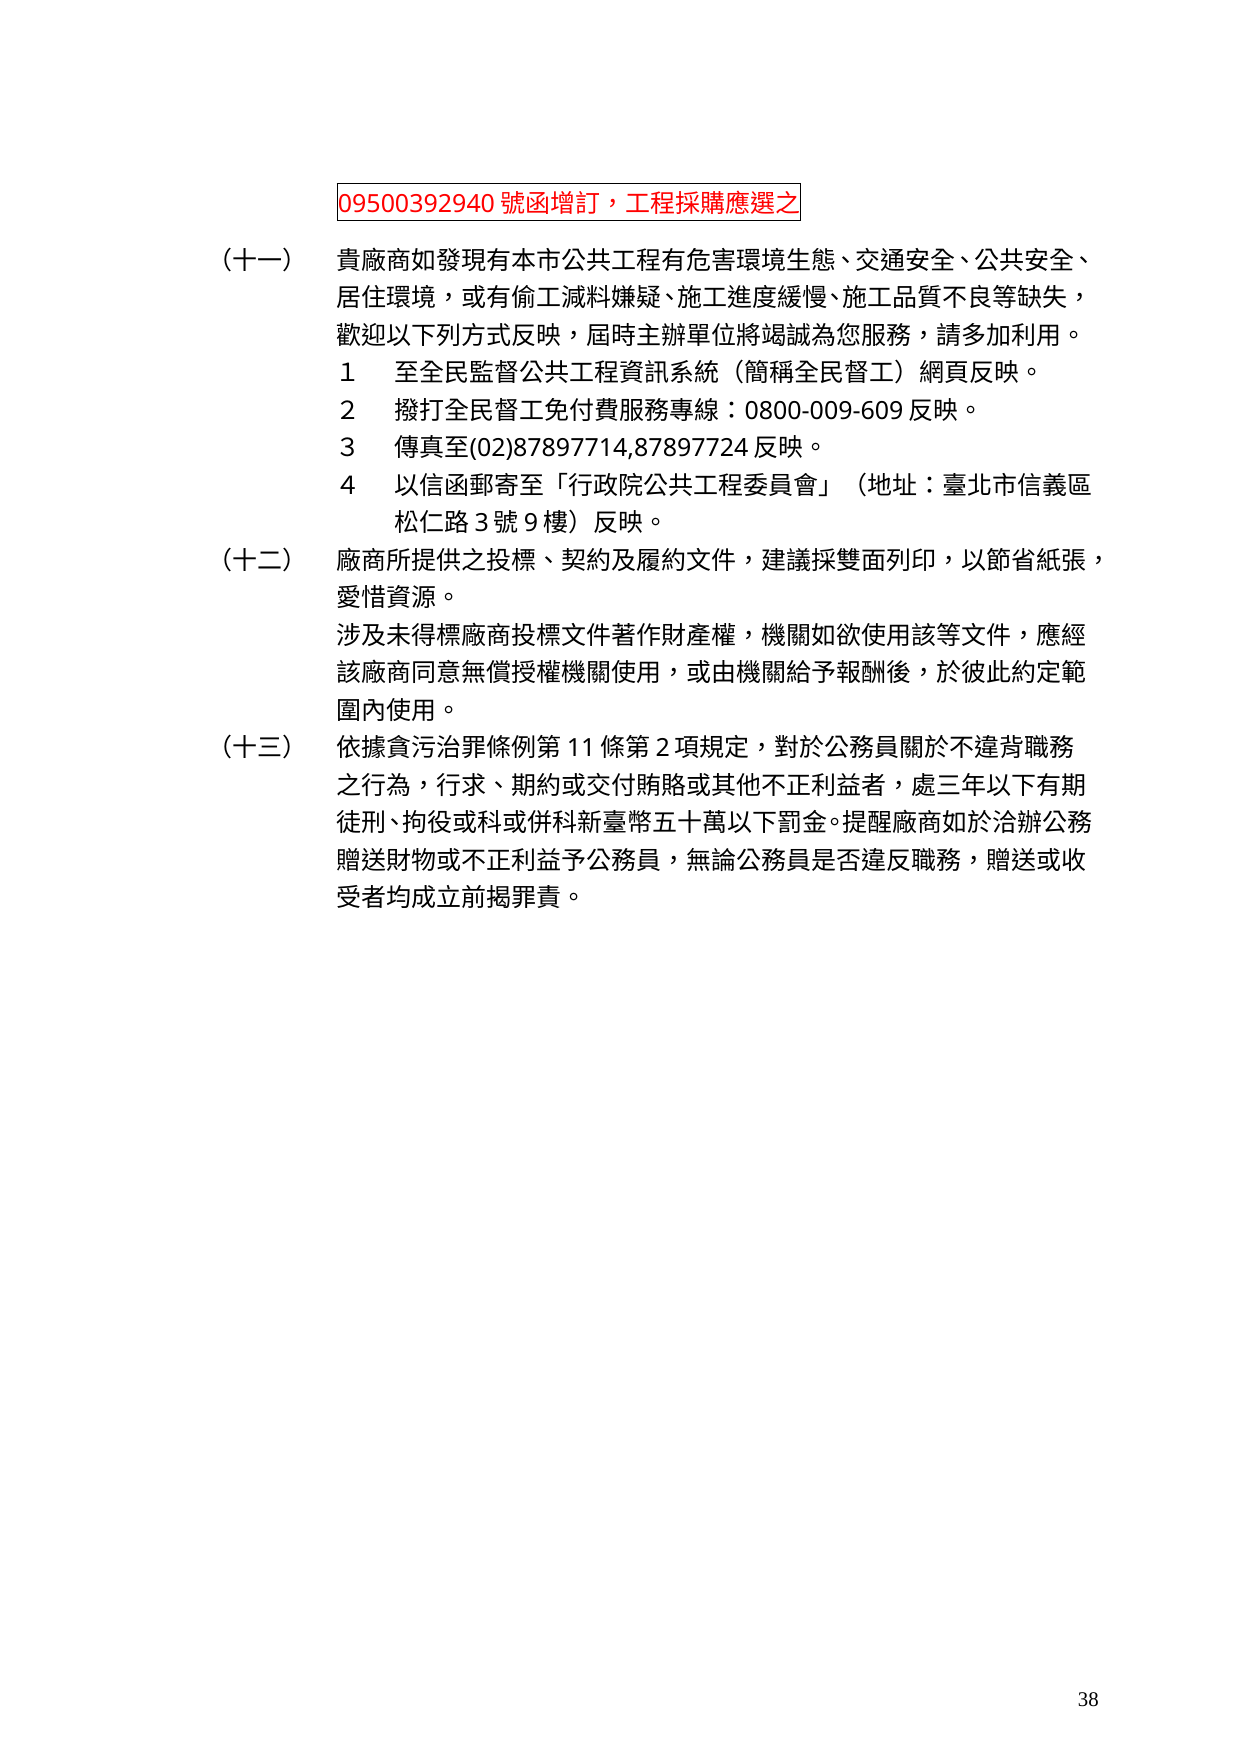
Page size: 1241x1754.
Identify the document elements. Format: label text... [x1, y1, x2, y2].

subtitle 09500392940號函增訂，工程採購應選之 [207, 164, 1092, 239]
subtitle 以信函郵寄至「行政院公共工程委員會」（地址：臺北市信義區松仁路3號9樓）反映。 [335, 464, 1092, 539]
subtitle 依據貪污治罪條例第11條第2項規定，對於公務員關於不違背職務之行為，行求、期約或交付賄賂或其他不正利益者，處三年以下有期徒刑、拘役或科或併科新臺幣五十萬以下罰金。提醒廠商如於洽辦公務贈送財物或不正利益予公務員，無論公務員是否違反職務，贈送或收受者均成立前揭罪責。 [207, 727, 1092, 914]
subtitle 涉及未得標廠商投標文件著作財產權，機關如欲使用該等文件，應經該廠商同意無償授權機關使用，或由機關給予報酬後，於彼此約定範圍內使用。 [337, 614, 1092, 727]
subtitle 貴廠商如發現有本市公共工程有危害環境生態、交通安全、公共安全、居住環境，或有偷工減料嫌疑、施工進度緩慢、施工品質不良等缺失，歡迎以下列方式反映，屆時主辦單位將竭誠為您服務，請多加利用。 [207, 239, 1092, 352]
subtitle 傳真至(02)87897714,87897724反映。 [335, 427, 1092, 464]
subtitle 廠商所提供之投標、契約及履約文件，建議採雙面列印，以節省紙張，愛惜資源。 [207, 539, 1092, 614]
subtitle 至全民監督公共工程資訊系統（簡稱全民督工）網頁反映。 [335, 352, 1092, 389]
subtitle 撥打全民督工免付費服務專線：0800-009-609反映。 [335, 389, 1092, 427]
